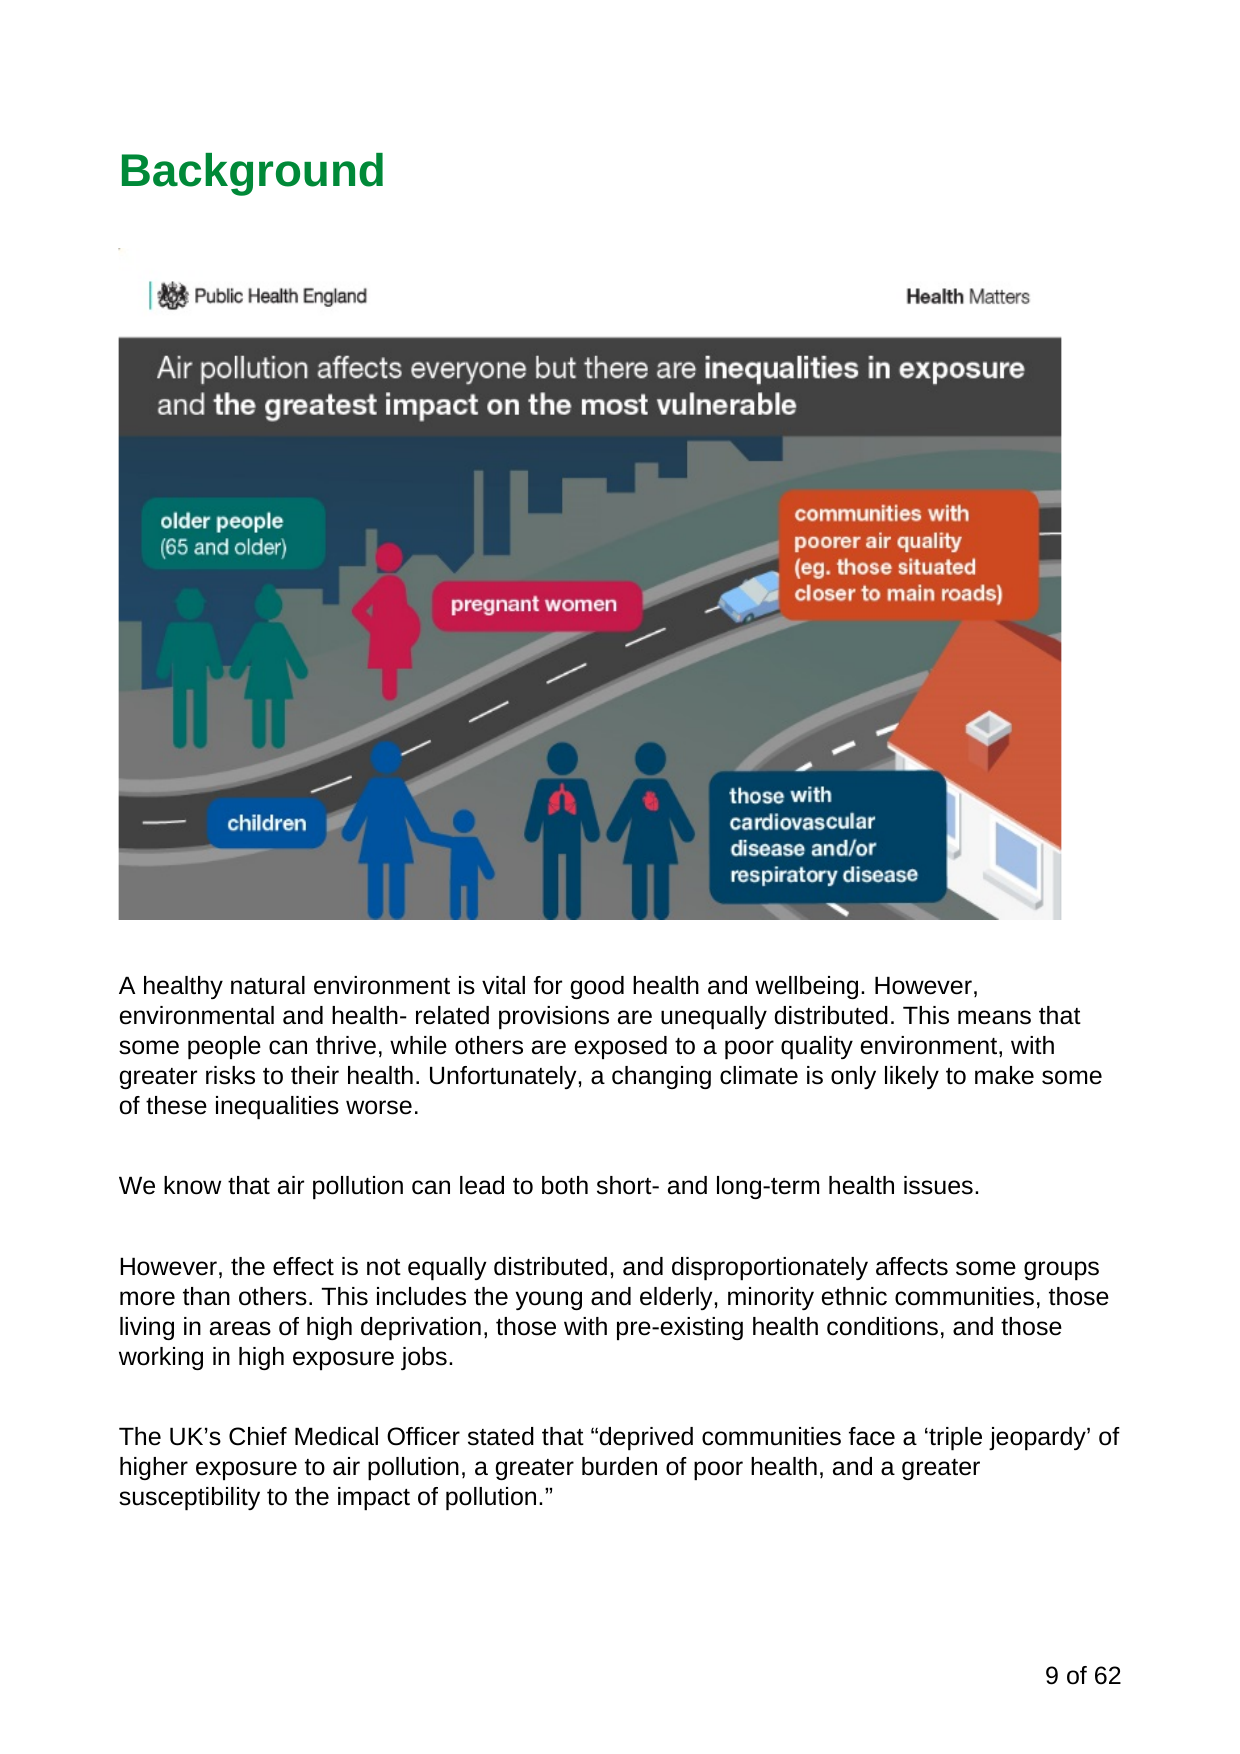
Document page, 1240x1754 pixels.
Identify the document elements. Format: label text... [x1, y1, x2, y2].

subtitle Background [118, 143, 1121, 196]
text The UK’s Chief Medical Officer stated that “deprived communities face a ‘triple jeopardy’ of higher exposure to air pollution, a greater burden of poor health, and a greater susceptibility to the impact of pollution.” [118, 1422, 1121, 1511]
text A healthy natural environment is vital for good health and wellbeing. However, environmental and health- related provisions are unequally distributed. This means that some people can thrive, while others are exposed to a poor quality environment, with greater risks to their health. Unfortunately, a changing climate is only likely to make some of these inequalities worse. [118, 971, 1121, 1120]
text However, the effect is not equally distributed, and disproportionately affects some groups more than others. This includes the young and elderly, minority ethnic communities, those living in areas of high deprivation, those with pre-existing health conditions, and those working in high exposure jobs. [118, 1251, 1121, 1371]
text We know that air pollution can lead to both short- and long-term health issues. [118, 1171, 1121, 1200]
